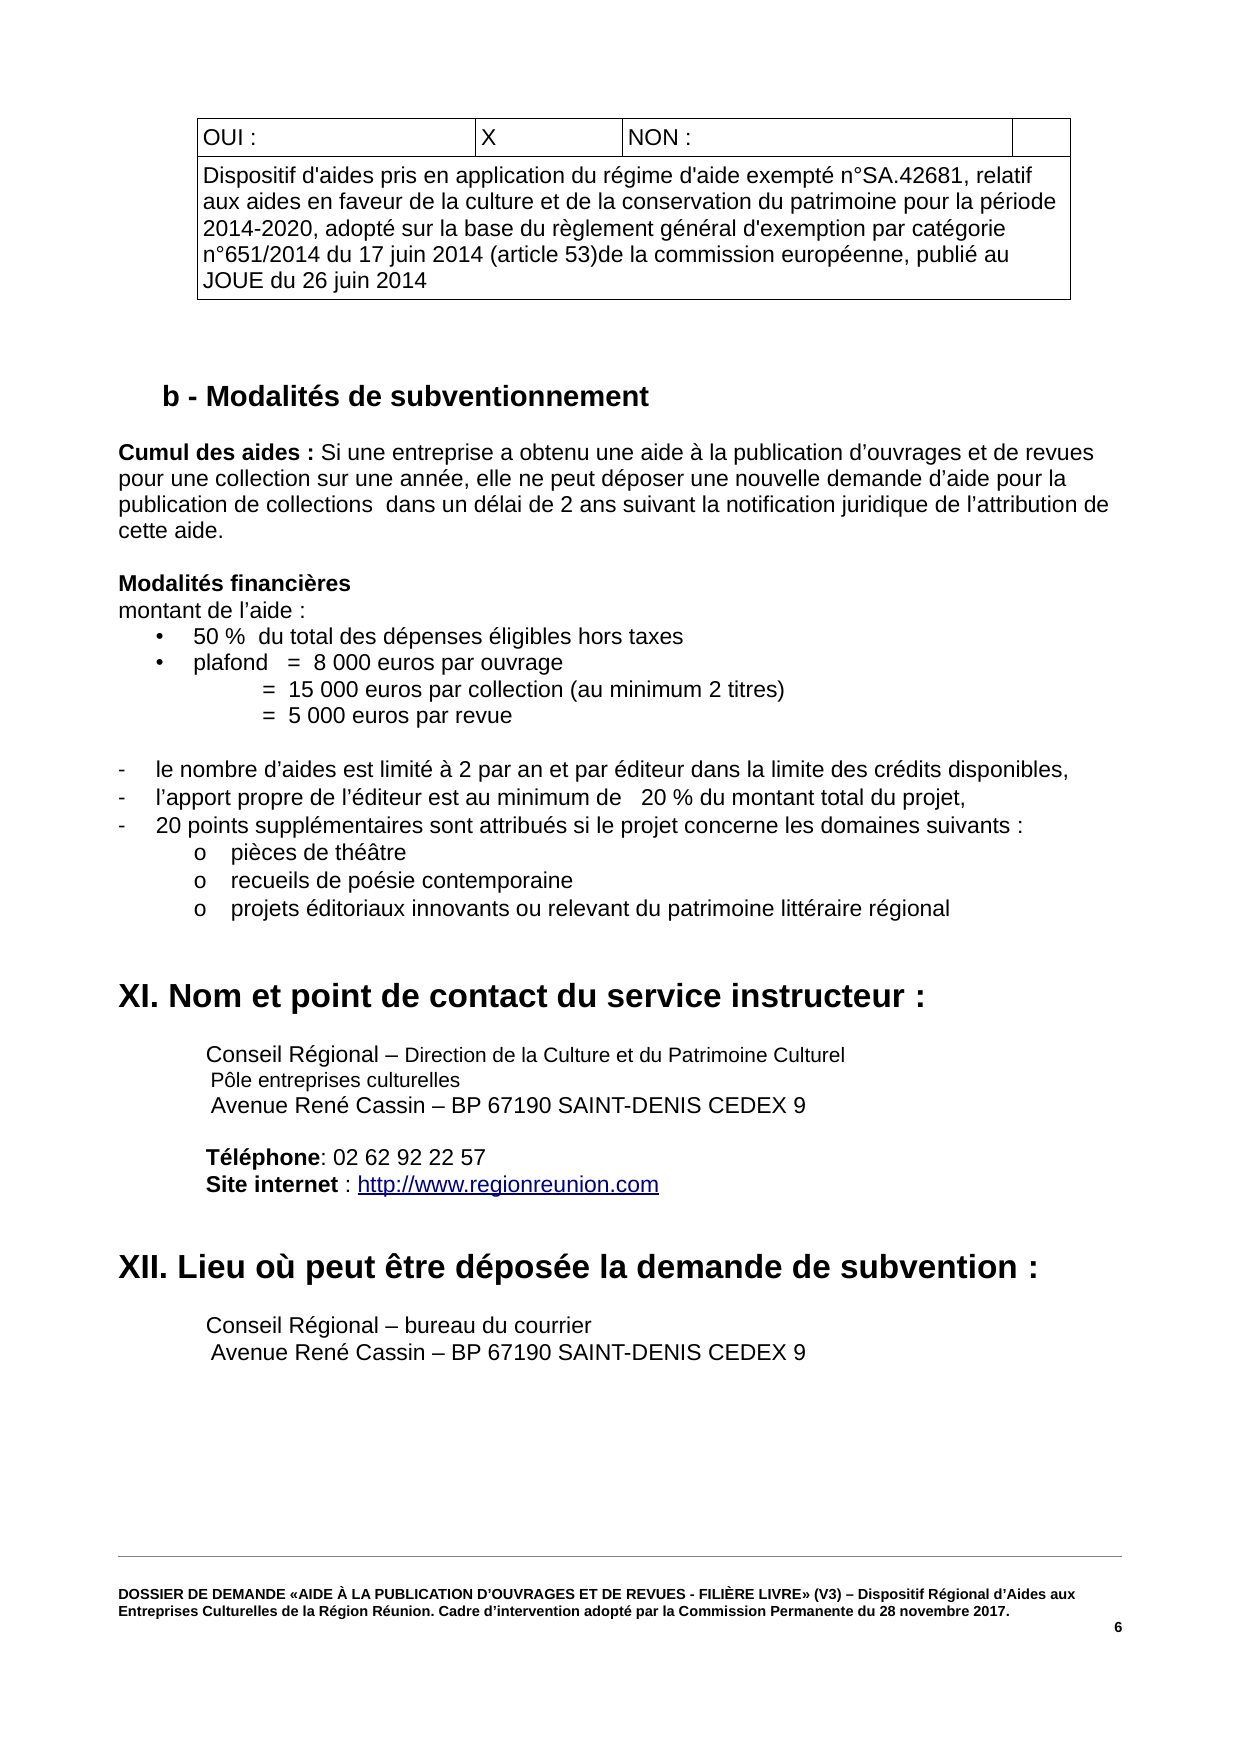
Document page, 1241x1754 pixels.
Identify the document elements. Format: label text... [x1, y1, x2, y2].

text Pôle entreprises culturelles [118, 1068, 1122, 1092]
list pièces de théâtre [193, 839, 1122, 867]
table_cell Dispositif d'aides pris en application du régime d'aide exempté n°SA.42681, relatif aux aides en faveur de la culture et de la conservation du patrimoine pour la période 2014-2020, adopté sur la base du règlement général d'exemption par catégorie n°651/2014 du 17 juin 2014 (article 53)de la commission européenne, publié au JOUE du 26 juin 2014 [198, 157, 1070, 299]
table_header [1013, 119, 1070, 156]
text Conseil Régional – Direction de la Culture et du Patrimoine Culturel [118, 1041, 1122, 1068]
list l’apport propre de l’éditeur est au minimum de 20 % du montant total du projet, [118, 783, 1122, 811]
text Avenue René Cassin – BP 67190 SAINT-DENIS CEDEX 9 [118, 1338, 1122, 1365]
text = 15 000 euros par collection (au minimum 2 titres) [118, 676, 1122, 702]
list recueils de poésie contemporaine [193, 867, 1122, 895]
text Cumul des aides : Si une entreprise a obtenu une aide à la publication d’ouvrages et de revues pour une collection sur une année, elle ne peut déposer une nouvelle demande d’aide pour la publication de collections dans un délai de 2 ans suivant la notification juridique de l’attribution de cette aide. [118, 438, 1122, 544]
text XII. Lieu où peut être déposée la demande de subvention : [118, 1247, 1122, 1286]
list 50 % du total des dépenses éligibles hors taxes [156, 623, 1122, 649]
text b - Modalités de subventionnement [118, 378, 1122, 412]
text montant de l’aide : [118, 597, 1122, 623]
text Site internet : http://www.regionreunion.com [118, 1171, 1122, 1197]
text Modalités financières [118, 570, 1122, 597]
list projets éditoriaux innovants ou relevant du patrimoine littéraire régional [193, 895, 1122, 924]
text Avenue René Cassin – BP 67190 SAINT-DENIS CEDEX 9 [118, 1092, 1122, 1118]
list plafond = 8 000 euros par ouvrage [156, 649, 1122, 676]
table_header X [476, 119, 622, 156]
text XI. Nom et point de contact du service instructeur : [118, 976, 1122, 1015]
list le nombre d’aides est limité à 2 par an et par éditeur dans la limite des crédits disponibles, [118, 755, 1122, 783]
table_header NON : [623, 119, 1012, 156]
list 20 points supplémentaires sont attribués si le projet concerne les domaines suivants : [118, 811, 1122, 839]
text Conseil Régional – bureau du courrier [118, 1312, 1122, 1338]
text = 5 000 euros par revue [118, 702, 1122, 728]
table_header OUI : [198, 119, 475, 156]
text Téléphone: 02 62 92 22 57 [118, 1144, 1122, 1171]
